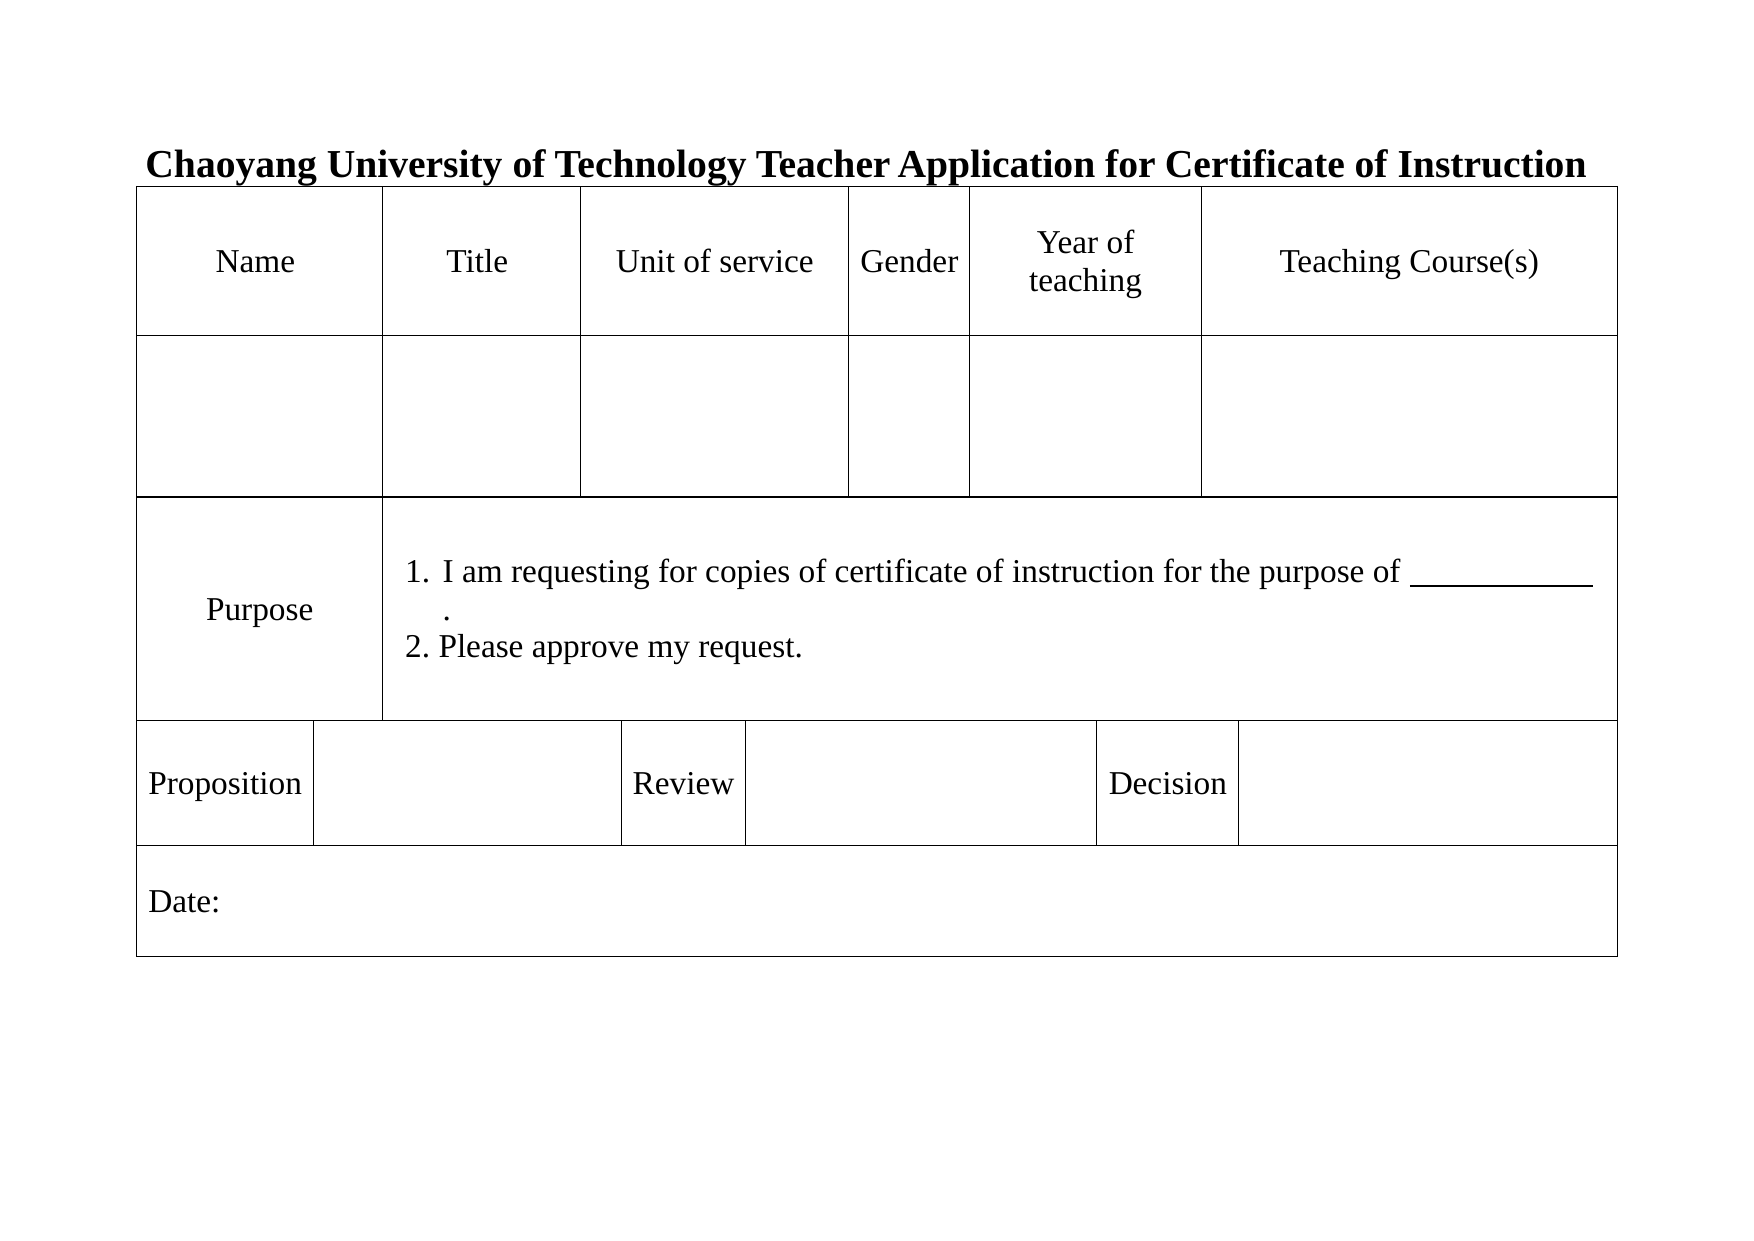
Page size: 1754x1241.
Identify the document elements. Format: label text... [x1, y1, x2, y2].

table_cell Review [622, 721, 745, 845]
table_header Name [137, 187, 382, 335]
table_cell I am requesting for copies of certificate of instruction for the purpose of . 2. Please approve my request. [383, 498, 1617, 720]
table_cell Decision [1097, 721, 1238, 845]
table_cell Purpose [137, 498, 382, 720]
table_cell [970, 336, 1201, 496]
table_cell [137, 336, 382, 496]
text Chaoyang University of Technology Teacher Application for Certificate of Instruction [121, 142, 1612, 186]
table_header Gender [849, 187, 969, 335]
table_header Teaching Course(s) [1202, 187, 1617, 335]
table_cell Date: [137, 846, 1617, 956]
table_cell [314, 721, 621, 845]
table_cell [746, 721, 1096, 845]
table_header Unit of service [581, 187, 848, 335]
table_cell [1239, 721, 1617, 845]
table_cell [383, 336, 580, 496]
table_cell Proposition [137, 721, 313, 845]
table_cell [1202, 336, 1617, 496]
table_header Year of teaching [970, 187, 1201, 335]
table_cell [849, 336, 969, 496]
table_cell [581, 336, 848, 496]
table_header Title [383, 187, 580, 335]
